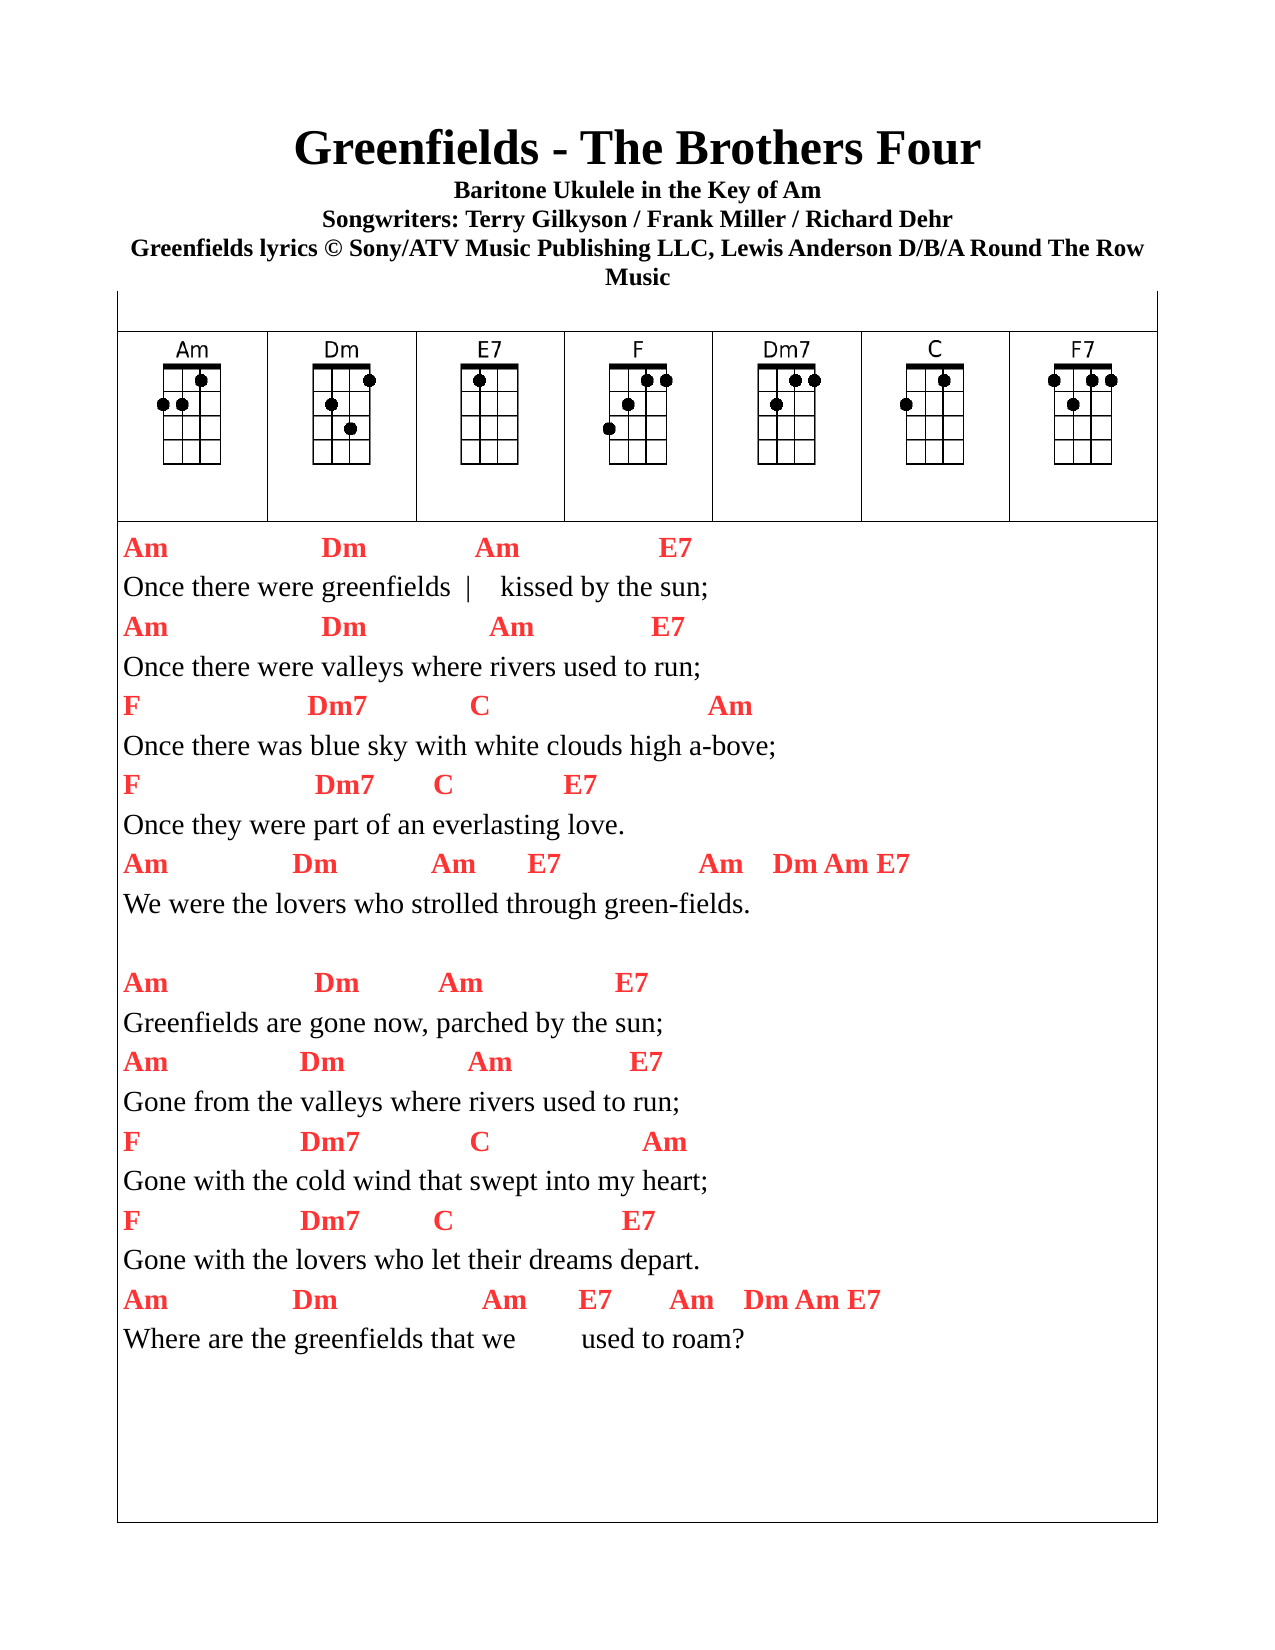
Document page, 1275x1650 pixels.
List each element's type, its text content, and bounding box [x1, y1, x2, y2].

picture [135, 336, 249, 487]
text Greenfields lyrics © Sony/ATV Music Publishing LLC, Lewis Anderson D/B/A Round The Row Music [118, 233, 1157, 291]
table_cell [268, 332, 416, 521]
table_cell [862, 332, 1009, 521]
table_cell [1010, 332, 1157, 521]
text Baritone Ukulele in the Key of Am [118, 176, 1157, 204]
table_cell [565, 332, 712, 521]
table_cell [417, 332, 564, 521]
picture [730, 336, 843, 487]
text Greenfields - The Brothers Four [118, 118, 1157, 176]
table_cell [713, 332, 861, 521]
picture [285, 336, 398, 487]
table_cell Am Dm Am E7 Once there were greenfields | kissed by the sun; Am Dm Am E7 Once there were valleys where rivers used to run; F Dm7 C Am Once there was blue sky with white clouds high a-bove; F Dm7 C E7 Once they were part of an everlasting love. Am Dm Am E7 Am Dm Am E7 We were the lovers who strolled through green-fields. Am Dm Am E7 Greenfields are gone now, parched by the sun; Am Dm Am E7 Gone from the valleys where rivers used to run; F Dm7 C Am Gone with the cold wind that swept into my heart; F Dm7 C E7 Gone with the lovers who let their dreams depart. Am Dm Am E7 Am Dm Am E7 Where are the greenfields that we used to roam? [118, 522, 1157, 1522]
picture [1027, 336, 1140, 487]
table_header [118, 291, 1157, 331]
picture [581, 336, 695, 487]
picture [433, 336, 546, 487]
text Songwriters: Terry Gilkyson / Frank Miller / Richard Dehr [118, 204, 1157, 233]
table_cell [118, 332, 267, 521]
picture [878, 336, 992, 487]
